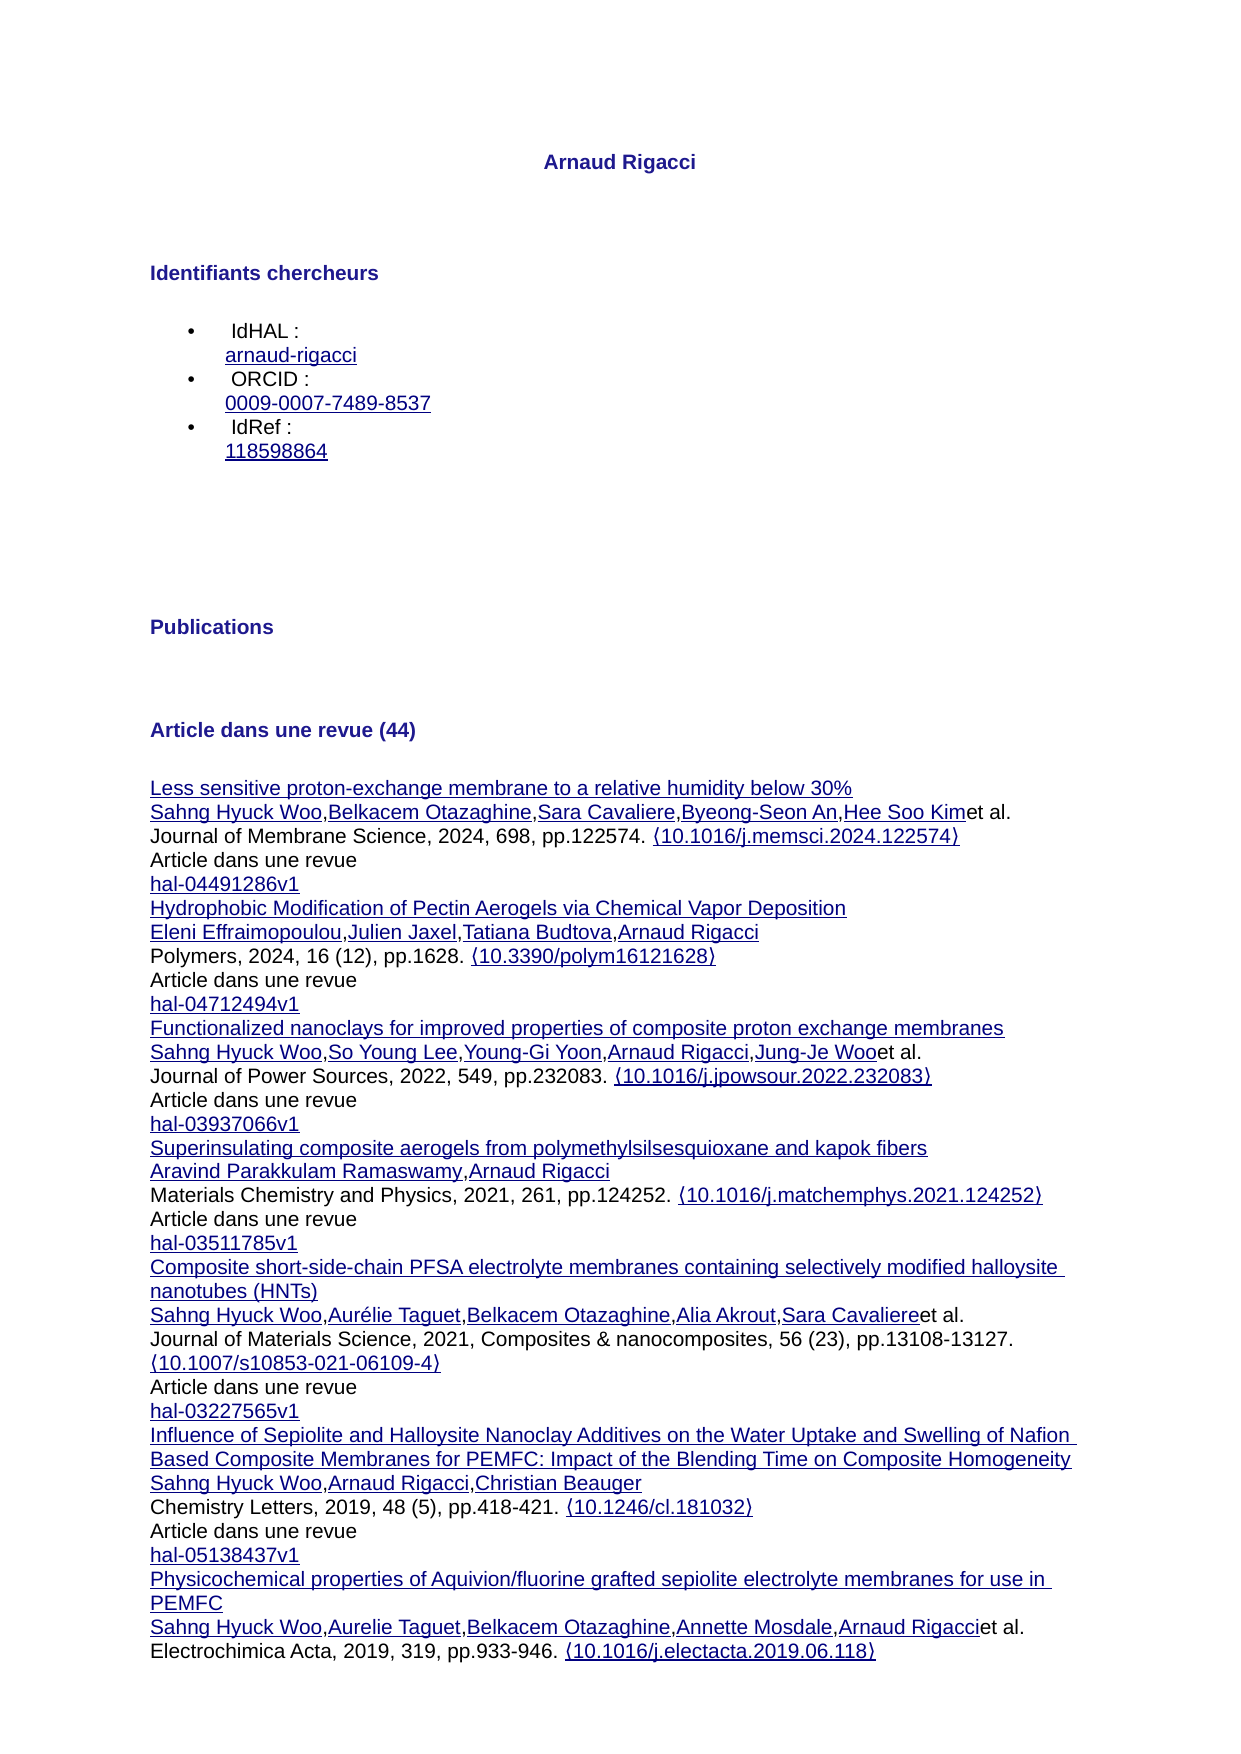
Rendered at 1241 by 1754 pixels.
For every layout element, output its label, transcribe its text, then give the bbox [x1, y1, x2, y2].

table_cell Composite short-side-chain PFSA electrolyte membranes containing selectively modified halloysite nanotubes (HNTs) Sahng Hyuck Woo,Aurélie Taguet,Belkacem Otazaghine,Alia Akrout,Sara Cavaliereet al. Journal of Materials Science, 2021, Composites & nanocomposites, 56 (23), pp.13108-13127. ⟨10.1007/s10853-021-06109-4⟩ Article dans une revue hal-03227565v1 [150, 1255, 1090, 1423]
list arnaud-rigacci [187, 343, 1090, 367]
table_cell Influence of Sepiolite and Halloysite Nanoclay Additives on the Water Uptake and Swelling of Nafion Based Composite Membranes for PEMFC: Impact of the Blending Time on Composite Homogeneity Sahng Hyuck Woo,Arnaud Rigacci,Christian Beauger Chemistry Letters, 2019, 48 (5), pp.418-421. ⟨10.1246/cl.181032⟩ Article dans une revue hal-05138437v1 [150, 1423, 1090, 1567]
subtitle Arnaud Rigacci [150, 150, 1090, 174]
table_cell Physicochemical properties of Aquivion/fluorine grafted sepiolite electrolyte membranes for use in PEMFC Sahng Hyuck Woo,Aurelie Taguet,Belkacem Otazaghine,Annette Mosdale,Arnaud Rigacciet al. Electrochimica Acta, 2019, 319, pp.933-946. ⟨10.1016/j.electacta.2019.06.118⟩ [150, 1567, 1090, 1662]
subtitle Publications [150, 614, 1090, 638]
list IdRef : [187, 414, 1090, 438]
list IdHAL : [187, 319, 1090, 343]
subtitle Identifiants chercheurs [150, 260, 1090, 284]
list ORCID : [187, 367, 1090, 391]
table_cell Hydrophobic Modification of Pectin Aerogels via Chemical Vapor Deposition Eleni Effraimopoulou,Julien Jaxel,Tatiana Budtova,Arnaud Rigacci Polymers, 2024, 16 (12), pp.1628. ⟨10.3390/polym16121628⟩ Article dans une revue hal-04712494v1 [150, 896, 1090, 1016]
table_header Less sensitive proton-exchange membrane to a relative humidity below 30% Sahng Hyuck Woo,Belkacem Otazaghine,Sara Cavaliere,Byeong-Seon An,Hee Soo Kimet al. Journal of Membrane Science, 2024, 698, pp.122574. ⟨10.1016/j.memsci.2024.122574⟩ Article dans une revue hal-04491286v1 [150, 776, 1090, 896]
list 118598864 [187, 438, 1090, 462]
list 0009-0007-7489-8537 [187, 391, 1090, 414]
table_cell Superinsulating composite aerogels from polymethylsilsesquioxane and kapok fibers Aravind Parakkulam Ramaswamy,Arnaud Rigacci Materials Chemistry and Physics, 2021, 261, pp.124252. ⟨10.1016/j.matchemphys.2021.124252⟩ Article dans une revue hal-03511785v1 [150, 1135, 1090, 1255]
subtitle Article dans une revue (44) [150, 718, 1090, 742]
table_cell Functionalized nanoclays for improved properties of composite proton exchange membranes Sahng Hyuck Woo,So Young Lee,Young-Gi Yoon,Arnaud Rigacci,Jung-Je Wooet al. Journal of Power Sources, 2022, 549, pp.232083. ⟨10.1016/j.jpowsour.2022.232083⟩ Article dans une revue hal-03937066v1 [150, 1016, 1090, 1135]
